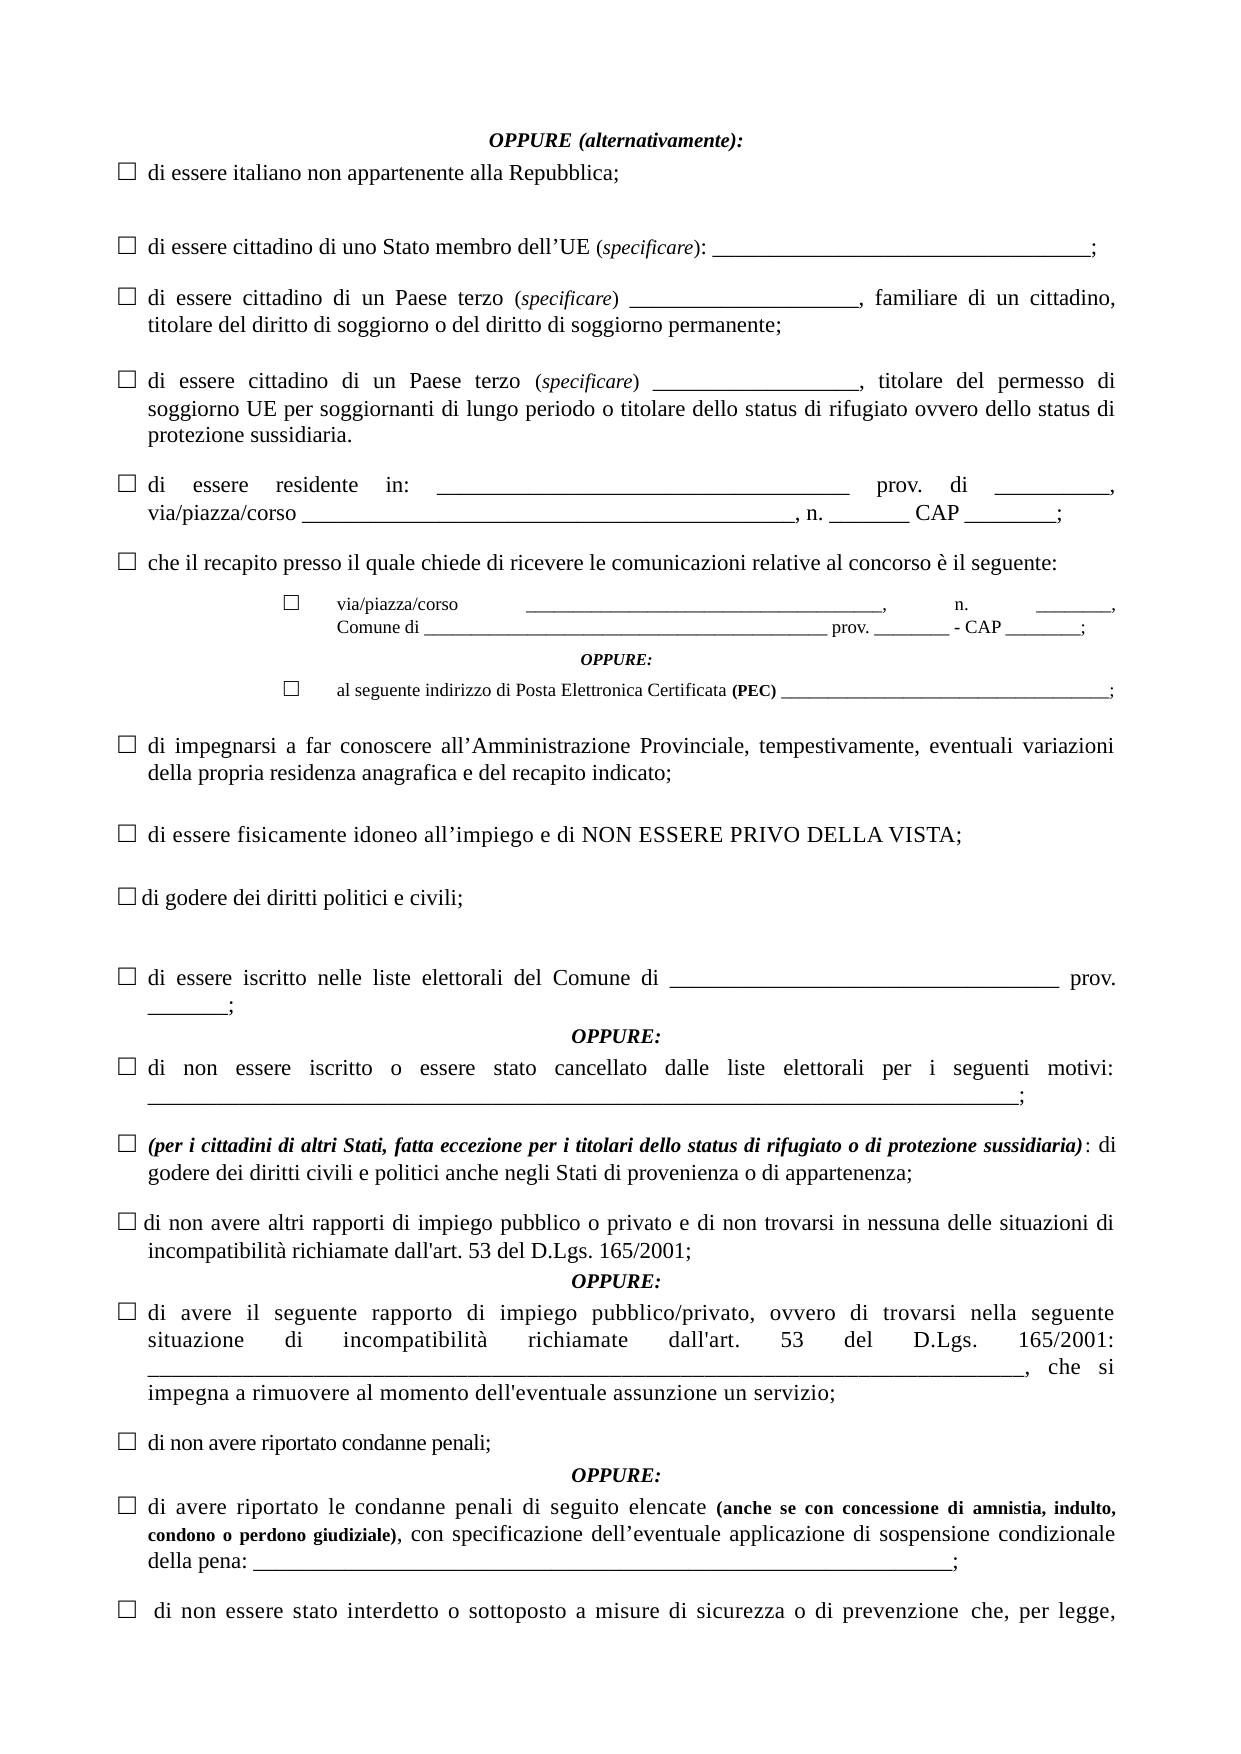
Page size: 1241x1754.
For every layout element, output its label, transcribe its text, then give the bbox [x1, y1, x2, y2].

text OPPURE: [118, 1024, 1116, 1048]
text OPPURE (alternativamente): [118, 124, 1116, 153]
text □ di non avere riportato condanne penali; [118, 1423, 1122, 1457]
text □ di non avere altri rapporti di impiego pubblico o privato e di non trovarsi in nessuna delle situazioni di incompatibilità richiamate dall'art. 53 del D.Lgs. 165/2001; [118, 1203, 1116, 1263]
text □ di essere iscritto nelle liste elettorali del Comune di __________________________________ prov. _______; [118, 958, 1116, 1018]
text □ di avere riportato le condanne penali di seguito elencate (anche se con concessione di amnistia, indulto, condono o perdono giudiziale), con specificazione dell’eventuale applicazione di sospensione condizionale della pena: _____________________________________________________________; [118, 1487, 1116, 1573]
text □ (per i cittadini di altri Stati, fatta eccezione per i titolari dello status di rifugiato o di protezione sussidiaria): di godere dei diritti civili e politici anche negli Stati di provenienza o di appartenenza; [118, 1126, 1116, 1185]
text □ di non essere stato interdetto o sottoposto a misure di sicurezza o di prevenzione che, per legge, [118, 1591, 1116, 1624]
text □ al seguente indirizzo di Posta Elettronica Certificata (PEC) ___________________________________; [283, 669, 1116, 702]
text □ di essere fisicamente idoneo all’impiego e di NON ESSERE PRIVO DELLA VISTA; [118, 815, 1116, 849]
text □ di essere cittadino di un Paese terzo (specificare) ____________________, familiare di un cittadino, titolare del diritto di soggiorno o del diritto di soggiorno permanente; [118, 278, 1116, 338]
text OPPURE: [118, 1269, 1116, 1293]
text □ di avere il seguente rapporto di impiego pubblico/privato, ovvero di trovarsi nella seguente situazione di incompatibilità richiamate dall'art. 53 del D.Lgs. 165/2001: __________________________________________________________________________, che si impegna a rimuovere al momento dell'eventuale assunzione un servizio; [118, 1293, 1116, 1406]
text □ di impegnarsi a far conoscere all’Amministrazione Provinciale, tempestivamente, eventuali variazioni della propria residenza anagrafica e del recapito indicato; [118, 726, 1116, 786]
text □ di essere cittadino di uno Stato membro dell’UE (specificare): _________________________________; [118, 227, 1116, 260]
text □ via/piazza/corso ______________________________________, n. ________, Comune di ___________________________________________ prov. ________ - CAP ________; [283, 583, 1116, 638]
text □ di godere dei diritti politici e civili; [118, 878, 1116, 912]
text OPPURE: [124, 649, 1110, 669]
text OPPURE: [118, 1463, 1116, 1487]
text □ di essere residente in: ____________________________________ prov. di __________, via/piazza/corso ___________________________________________, n. _______ CAP ________; [118, 466, 1116, 525]
text □ che il recapito presso il quale chiede di ricevere le comunicazioni relative al concorso è il seguente: [118, 543, 1116, 577]
text □ di non essere iscritto o essere stato cancellato dalle liste elettorali per i seguenti motivi: ____________________________________________________________________________; [118, 1048, 1116, 1108]
text □ di essere cittadino di un Paese terzo (specificare) __________________, titolare del permesso di soggiorno UE per soggiornanti di lungo periodo o titolare dello status di rifugiato ovvero dello status di protezione sussidiaria. [118, 362, 1116, 448]
text □ di essere italiano non appartenente alla Repubblica; [118, 153, 1116, 186]
